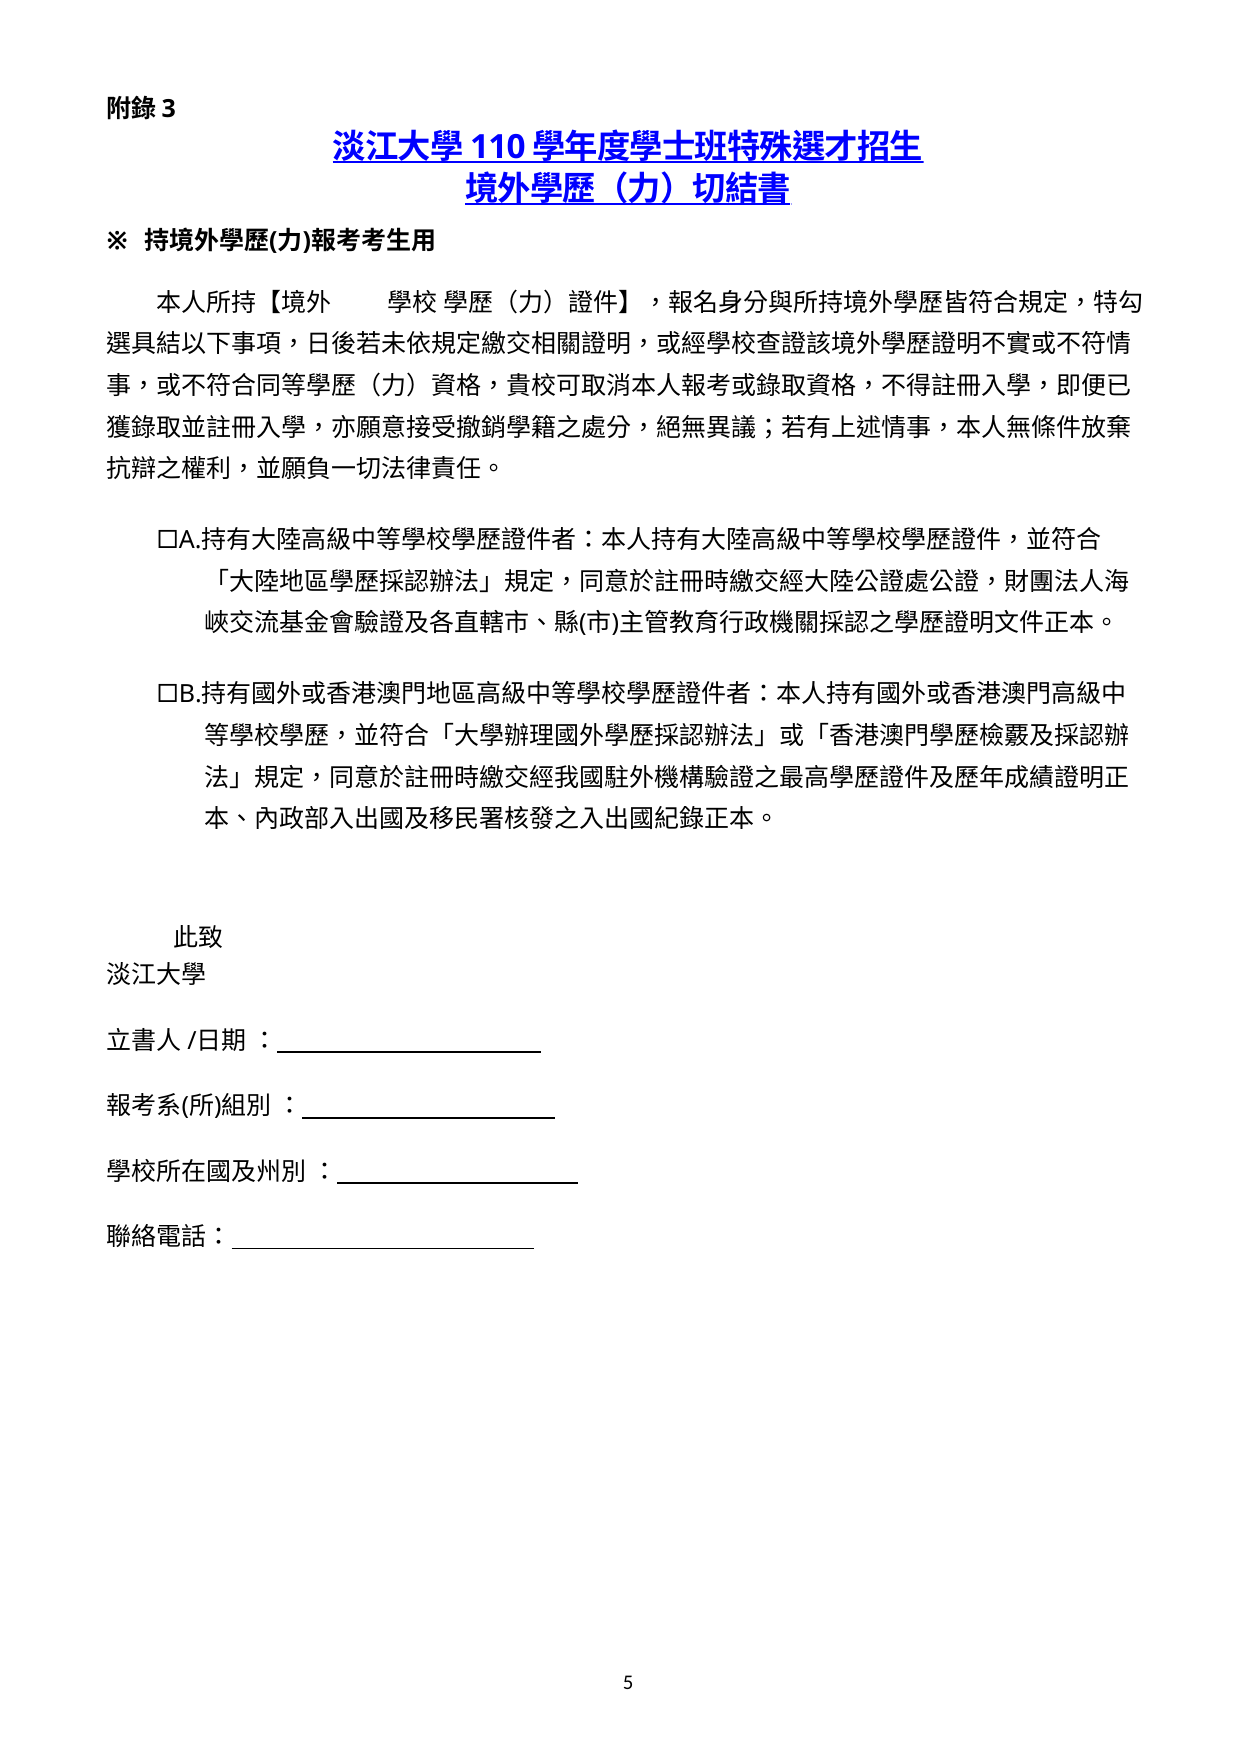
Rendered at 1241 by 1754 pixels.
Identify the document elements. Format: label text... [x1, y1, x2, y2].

text 境外學歷（力）切結書 [106, 167, 1150, 208]
text 立書人 /日期 ： [106, 1020, 1150, 1057]
text 聯絡電話： [106, 1217, 1150, 1253]
text 本人所持【境外 學校 學歷（力）證件】，報名身分與所持境外學歷皆符合規定，特勾選具結以下事項，日後若未依規定繳交相關證明，或經學校查證該境外學歷證明不實或不符情事，或不符合同等學歷（力）資格，貴校可取消本人報考或錄取資格，不得註冊入學，即便已獲錄取並註冊入學，亦願意接受撤銷學籍之處分，絕無異議；若有上述情事，本人無條件放棄抗辯之權利，並願負一切法律責任。 [106, 282, 1150, 485]
text 此致 [106, 915, 1150, 955]
text 附錄3 [106, 89, 1007, 125]
text 學校所在國及州別 ： [106, 1151, 1150, 1187]
text 淡江大學 [106, 955, 1150, 991]
list 持境外學歷(力)報考考生用 [106, 221, 1150, 257]
text A.持有大陸高級中等學校學歷證件者：本人持有大陸高級中等學校學歷證件，並符合「大陸地區學歷採認辦法」規定，同意於註冊時繳交經大陸公證處公證，財團法人海峽交流基金會驗證及各直轄市、縣(市)主管教育行政機關採認之學歷證明文件正本。 [156, 519, 1135, 639]
text 淡江大學110學年度學士班特殊選才招生 [106, 125, 1150, 167]
text 報考系(所)組別 ： [106, 1086, 1150, 1122]
text B.持有國外或香港澳門地區高級中等學校學歷證件者：本人持有國外或香港澳門高級中等學校學歷，並符合「大學辦理國外學歷採認辦法」或「香港澳門學歷檢覈及採認辦法」規定，同意於註冊時繳交經我國駐外機構驗證之最高學歷證件及歷年成績證明正本、內政部入出國及移民署核發之入出國紀錄正本。 [156, 674, 1135, 835]
